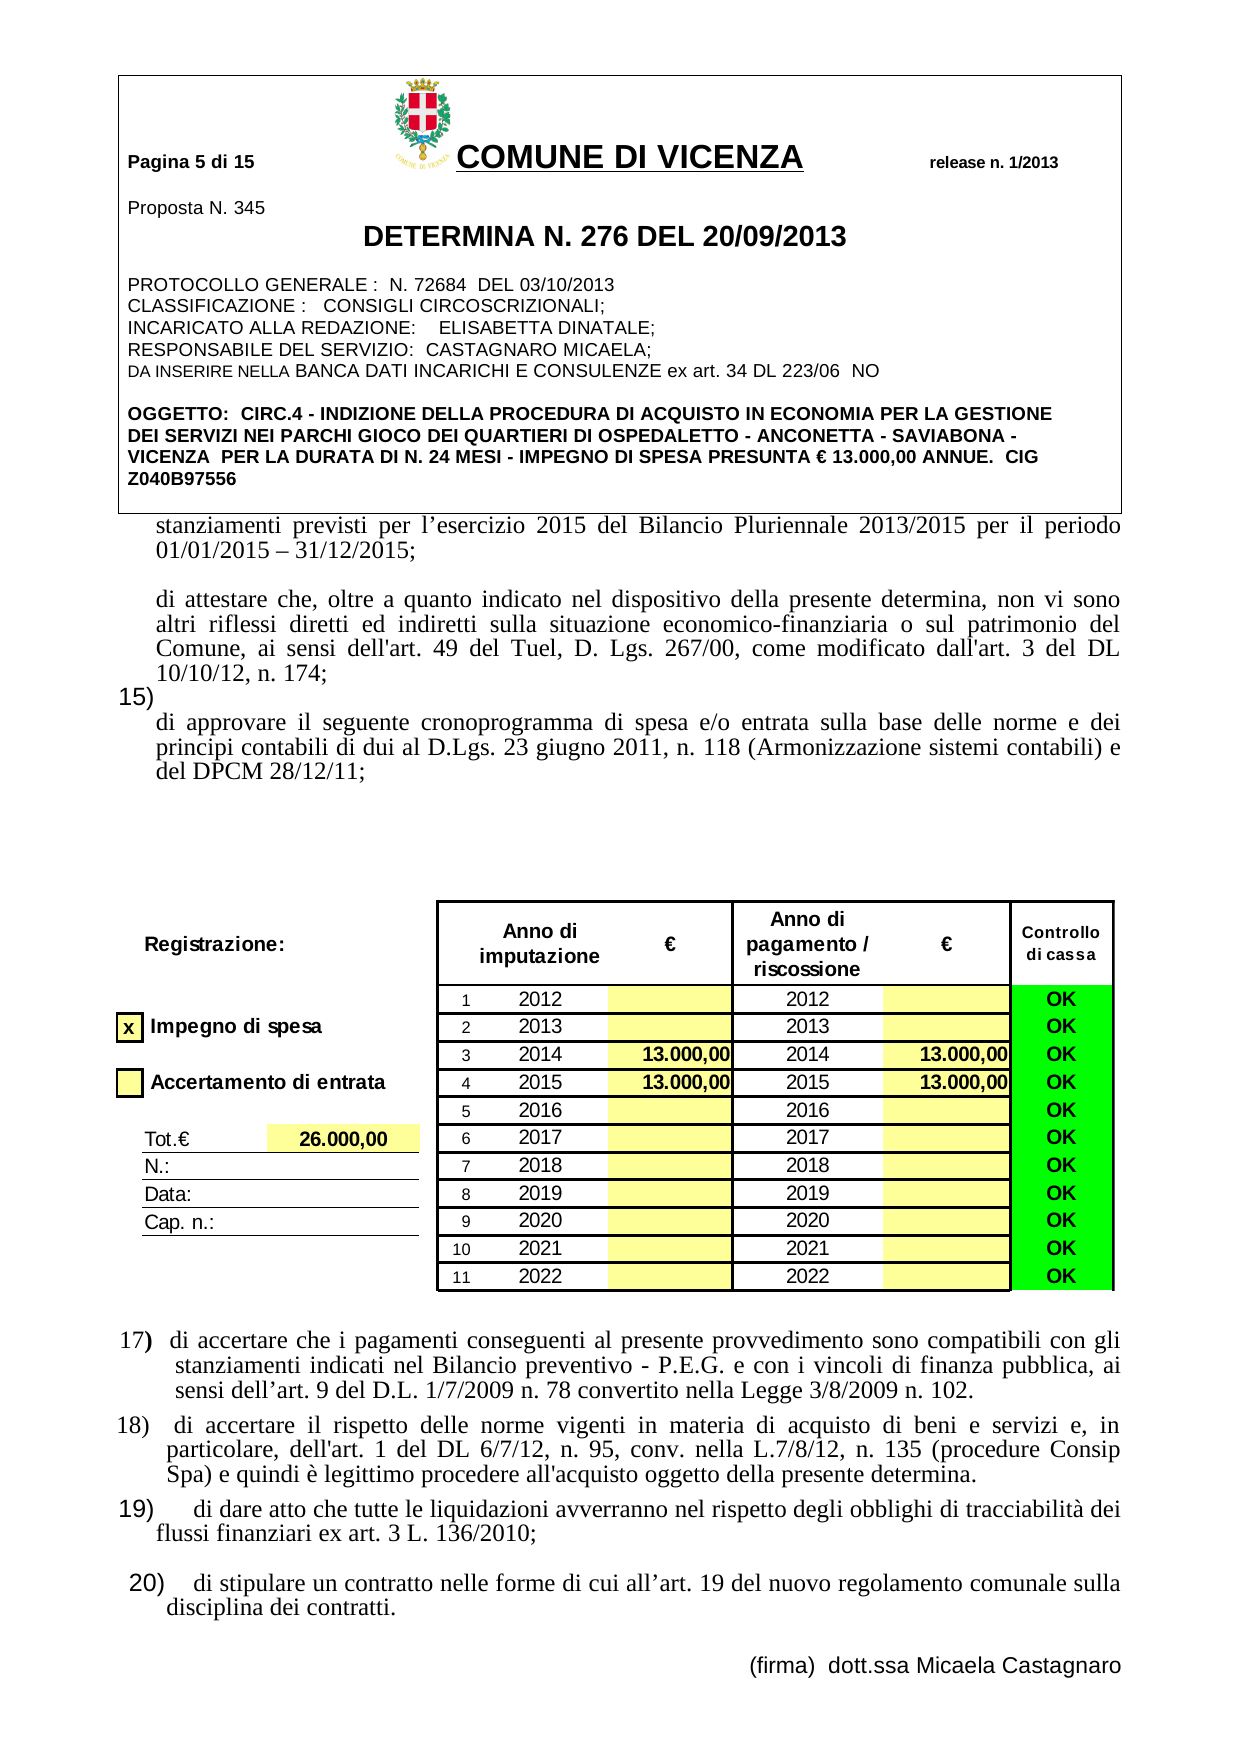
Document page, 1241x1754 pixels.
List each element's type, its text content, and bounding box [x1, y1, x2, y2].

list di dare atto che tutte le liquidazioni avverranno nel rispetto degli obblighi di tracciabilità dei flussi finanziari ex art. 3 L. 136/2010; [118, 1498, 1122, 1547]
list di stipulare un contratto nelle forme di cui all’art. 19 del nuovo regolamento comunale sulla disciplina dei contratti. [129, 1571, 1122, 1621]
list stanziamenti previsti per l’esercizio 2015 del Bilancio Pluriennale 2013/2015 per il periodo 01/01/2015 – 31/12/2015; [118, 514, 1122, 563]
list di approvare il seguente cronoprogramma di spesa e/o entrata sulla base delle norme e dei principi contabili di dui al D.Lgs. 23 giugno 2011, n. 118 (Armonizzazione sistemi contabili) e del DPCM 28/12/11; [118, 711, 1122, 784]
picture [394, 78, 451, 169]
list di attestare che, oltre a quanto indicato nel dispositivo della presente determina, non vi sono altri riflessi diretti ed indiretti sulla situazione economico-finanziaria o sul patrimonio del Comune, ai sensi dell'art. 49 del Tuel, D. Lgs. 267/00, come modificato dall'art. 3 del DL 10/10/12, n. 174; [118, 588, 1122, 686]
list 18) di accertare il rispetto delle norme vigenti in materia di acquisto di beni e servizi e, in particolare, dell'art. 1 del DL 6/7/12, n. 95, conv. nella L.7/8/12, n. 135 (procedure Consip Spa) e quindi è legittimo procedere all'acquisto oggetto della presente determina. [116, 1413, 1122, 1487]
list 17) di accertare che i pagamenti conseguenti al presente provvedimento sono compatibili con gli stanziamenti indicati nel Bilancio preventivo - P.E.G. e con i vincoli di finanza pubblica, ai sensi dell’art. 9 del D.L. 1/7/2009 n. 78 convertito nella Legge 3/8/2009 n. 102. [119, 1329, 1122, 1403]
